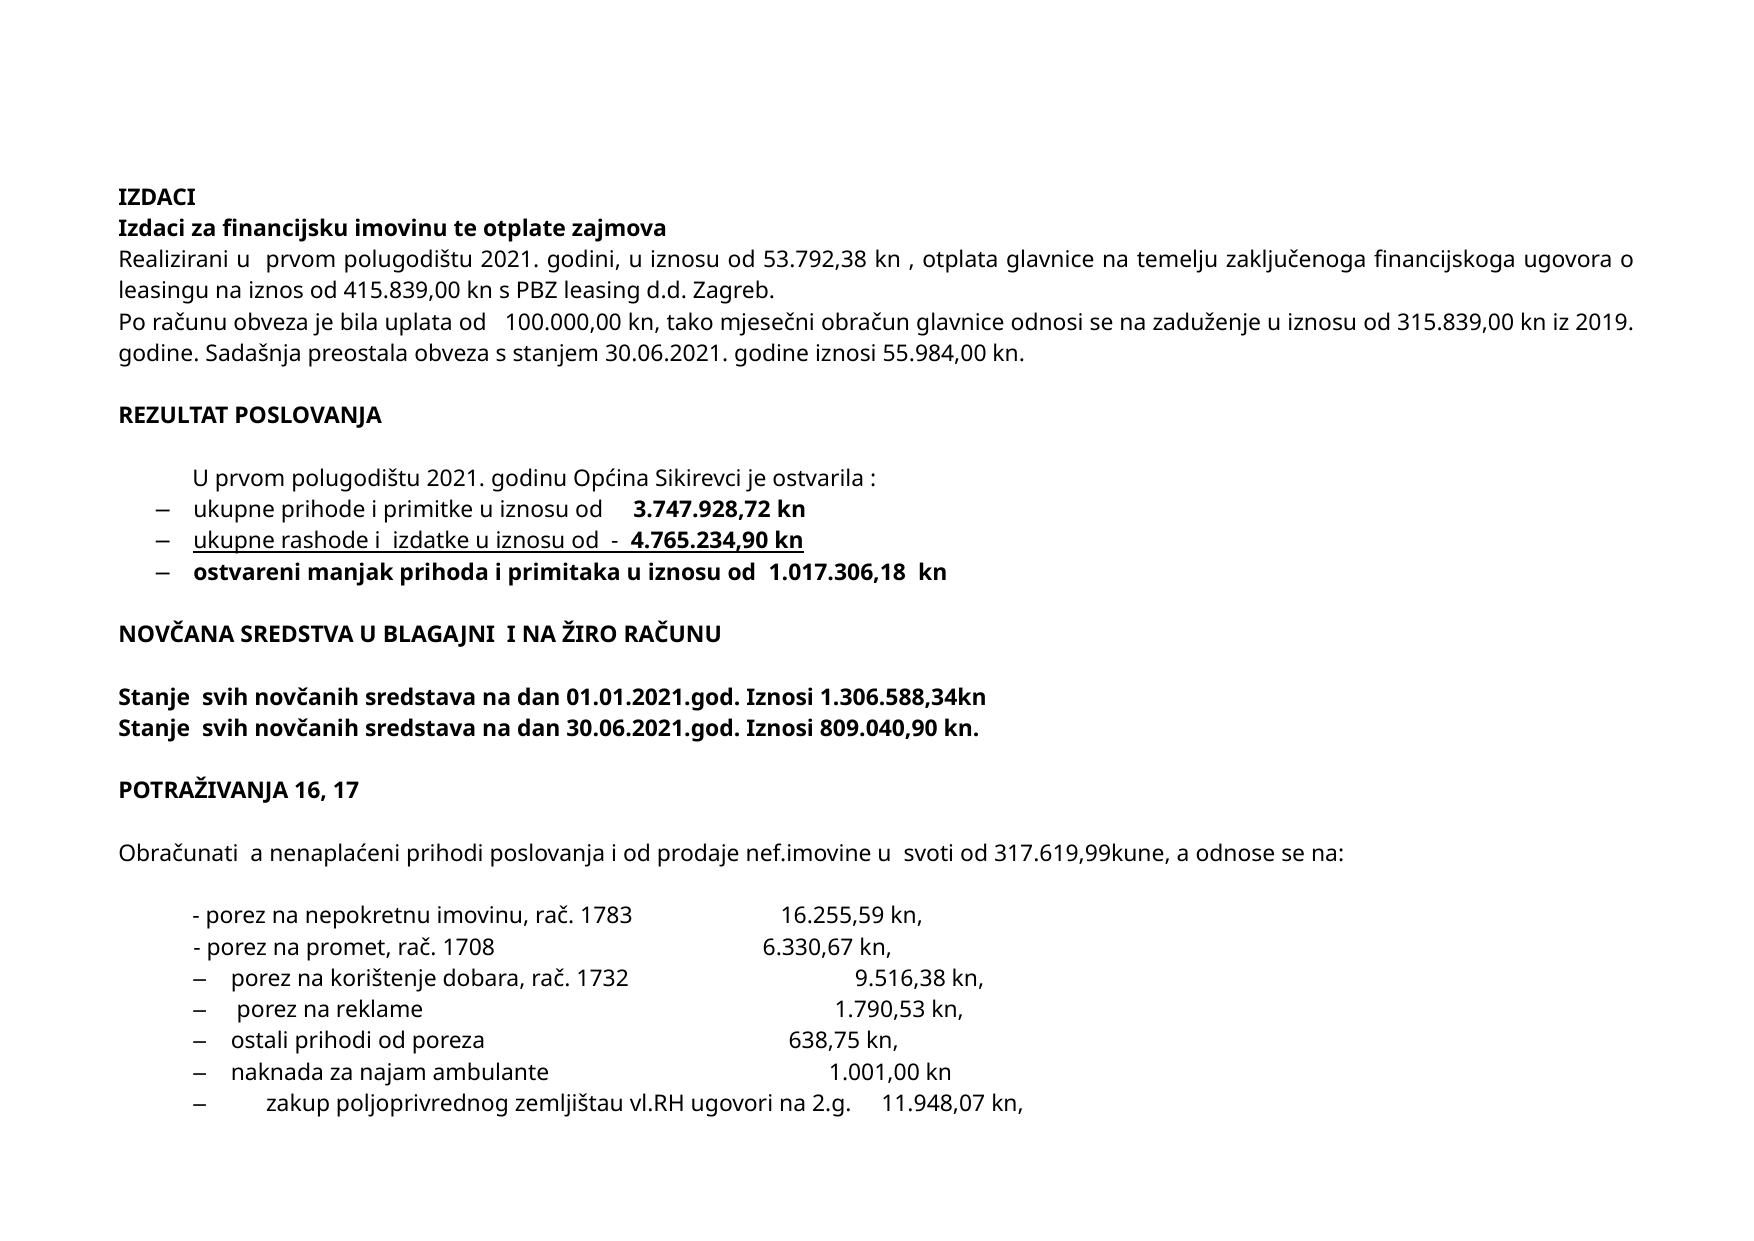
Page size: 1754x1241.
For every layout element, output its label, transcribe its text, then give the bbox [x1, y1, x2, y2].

text NOVČANA SREDSTVA U BLAGAJNI I NA ŽIRO RAČUNU [118, 618, 1636, 649]
list ukupne prihode i primitke u iznosu od 3.747.928,72 kn [156, 493, 1636, 524]
list zakup poljoprivrednog zemljištau vl.RH ugovori na 2.g. 11.948,07 kn, [118, 1087, 1636, 1118]
text IZDACI [118, 181, 1636, 212]
list ukupne rashode i izdatke u iznosu od - 4.765.234,90 kn [156, 524, 1636, 556]
text Izdaci za financijsku imovinu te otplate zajmova [118, 212, 1636, 243]
text - porez na nepokretnu imovinu, rač. 1783 16.255,59 kn, [118, 899, 1636, 931]
text Stanje svih novčanih sredstava na dan 01.01.2021.god. Iznosi 1.306.588,34kn [118, 681, 1636, 712]
text U prvom polugodištu 2021. godinu Općina Sikirevci je ostvarila : [118, 462, 1636, 493]
text Stanje svih novčanih sredstava na dan 30.06.2021.god. Iznosi 809.040,90 kn. [118, 712, 1636, 743]
text REZULTAT POSLOVANJA [118, 399, 1636, 431]
text Obračunati a nenaplaćeni prihodi poslovanja i od prodaje nef.imovine u svoti od 317.619,99kune, a odnose se na: [118, 837, 1636, 868]
list porez na reklame 1.790,53 kn, [193, 993, 1636, 1024]
list porez na korištenje dobara, rač. 1732 9.516,38 kn, [193, 962, 1636, 993]
list ostvareni manjak prihoda i primitaka u iznosu od 1.017.306,18 kn [156, 556, 1636, 587]
text POTRAŽIVANJA 16, 17 [118, 774, 1636, 806]
list naknada za najam ambulante 1.001,00 kn [193, 1056, 1636, 1087]
list ostali prihodi od poreza 638,75 kn, [193, 1024, 1636, 1056]
text - porez na promet, rač. 1708 6.330,67 kn, [118, 931, 1636, 962]
text Realizirani u prvom polugodištu 2021. godini, u iznosu od 53.792,38 kn , otplata glavnice na temelju zaključenoga financijskoga ugovora o leasingu na iznos od 415.839,00 kn s PBZ leasing d.d. Zagreb. [118, 243, 1636, 306]
text Po računu obveza je bila uplata od 100.000,00 kn, tako mjesečni obračun glavnice odnosi se na zaduženje u iznosu od 315.839,00 kn iz 2019. godine. Sadašnja preostala obveza s stanjem 30.06.2021. godine iznosi 55.984,00 kn. [118, 306, 1636, 368]
